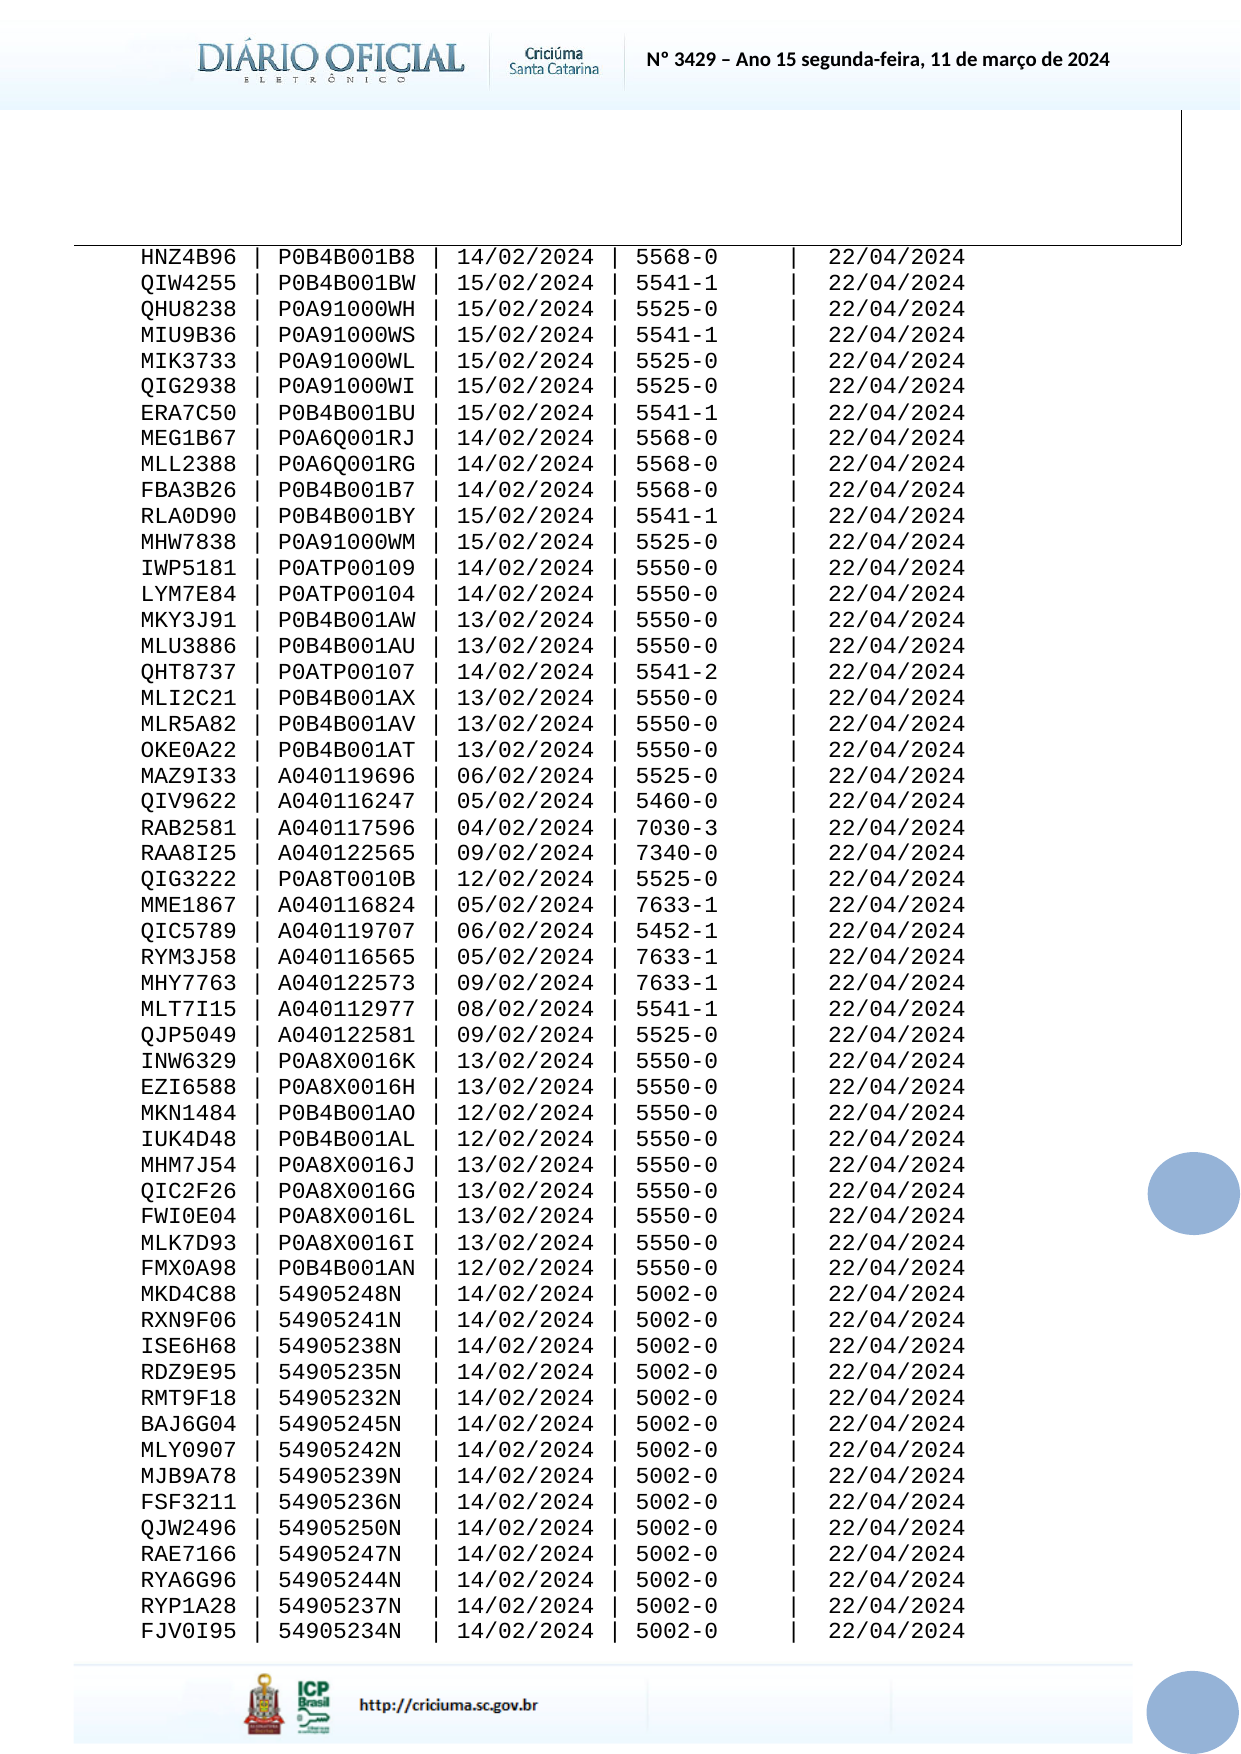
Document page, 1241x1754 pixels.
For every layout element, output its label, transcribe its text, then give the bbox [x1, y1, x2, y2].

text MEG1B67 | P0A6Q001RJ | 14/02/2024 | 5568-0 | 22/04/2024 [44, 427, 1181, 453]
text MKN1484 | P0B4B001AO | 12/02/2024 | 5550-0 | 22/04/2024 [44, 1101, 1181, 1127]
text MLY0907 | 54905242N | 14/02/2024 | 5002-0 | 22/04/2024 [44, 1438, 1181, 1464]
text QIG2938 | P0A91000WI | 15/02/2024 | 5525-0 | 22/04/2024 [44, 375, 1181, 401]
text ERA7C50 | P0B4B001BU | 15/02/2024 | 5541-1 | 22/04/2024 [44, 401, 1181, 427]
text MLK7D93 | P0A8X0016I | 13/02/2024 | 5550-0 | 22/04/2024 [44, 1231, 1181, 1257]
text MKY3J91 | P0B4B001AW | 13/02/2024 | 5550-0 | 22/04/2024 [44, 608, 1181, 634]
text MLI2C21 | P0B4B001AX | 13/02/2024 | 5550-0 | 22/04/2024 [44, 686, 1181, 712]
text MHM7J54 | P0A8X0016J | 13/02/2024 | 5550-0 | 22/04/2024 [44, 1153, 1180, 1179]
text RAA8I25 | A040122565 | 09/02/2024 | 7340-0 | 22/04/2024 [44, 842, 1181, 868]
text MAZ9I33 | A040119696 | 06/02/2024 | 5525-0 | 22/04/2024 [44, 764, 1181, 790]
text MJB9A78 | 54905239N | 14/02/2024 | 5002-0 | 22/04/2024 [44, 1464, 1181, 1490]
text RDZ9E95 | 54905235N | 14/02/2024 | 5002-0 | 22/04/2024 [44, 1361, 1181, 1386]
text RYP1A28 | 54905237N | 14/02/2024 | 5002-0 | 22/04/2024 [44, 1594, 1181, 1620]
text RYM3J58 | A040116565 | 05/02/2024 | 7633-1 | 22/04/2024 [44, 946, 1181, 971]
text MHY7763 | A040122573 | 09/02/2024 | 7633-1 | 22/04/2024 [44, 971, 1181, 997]
text OKE0A22 | P0B4B001AT | 13/02/2024 | 5550-0 | 22/04/2024 [44, 738, 1181, 764]
text QIC5789 | A040119707 | 06/02/2024 | 5452-1 | 22/04/2024 [44, 919, 1181, 946]
text QJW2496 | 54905250N | 14/02/2024 | 5002-0 | 22/04/2024 [44, 1516, 1181, 1542]
text MLL2388 | P0A6Q001RG | 14/02/2024 | 5568-0 | 22/04/2024 [44, 453, 1181, 479]
text FBA3B26 | P0B4B001B7 | 14/02/2024 | 5568-0 | 22/04/2024 [44, 479, 1181, 504]
text IWP5181 | P0ATP00109 | 14/02/2024 | 5550-0 | 22/04/2024 [44, 556, 1181, 582]
text FWI0E04 | P0A8X0016L | 13/02/2024 | 5550-0 | 22/04/2024 [44, 1205, 1171, 1231]
text MIU9B36 | P0A91000WS | 15/02/2024 | 5541-1 | 22/04/2024 [44, 323, 1181, 349]
text MIK3733 | P0A91000WL | 15/02/2024 | 5525-0 | 22/04/2024 [44, 349, 1181, 375]
text HNZ4B96 | P0B4B001B8 | 14/02/2024 | 5568-0 | 22/04/2024 [44, 245, 1181, 271]
text RYA6G96 | 54905244N | 14/02/2024 | 5002-0 | 22/04/2024 [44, 1568, 1181, 1594]
text QHU8238 | P0A91000WH | 15/02/2024 | 5525-0 | 22/04/2024 [44, 297, 1181, 323]
text MME1867 | A040116824 | 05/02/2024 | 7633-1 | 22/04/2024 [44, 894, 1181, 919]
text FSF3211 | 54905236N | 14/02/2024 | 5002-0 | 22/04/2024 [44, 1490, 1181, 1516]
text FMX0A98 | P0B4B001AN | 12/02/2024 | 5550-0 | 22/04/2024 [44, 1257, 1181, 1283]
text RAB2581 | A040117596 | 04/02/2024 | 7030-3 | 22/04/2024 [44, 816, 1181, 842]
text IUK4D48 | P0B4B001AL | 12/02/2024 | 5550-0 | 22/04/2024 [44, 1127, 1181, 1153]
text EZI6588 | P0A8X0016H | 13/02/2024 | 5550-0 | 22/04/2024 [44, 1075, 1181, 1101]
text LYM7E84 | P0ATP00104 | 14/02/2024 | 5550-0 | 22/04/2024 [44, 582, 1181, 608]
text MHW7838 | P0A91000WM | 15/02/2024 | 5525-0 | 22/04/2024 [44, 531, 1181, 556]
text RMT9F18 | 54905232N | 14/02/2024 | 5002-0 | 22/04/2024 [44, 1386, 1181, 1412]
text RXN9F06 | 54905241N | 14/02/2024 | 5002-0 | 22/04/2024 [44, 1309, 1181, 1334]
text FJV0I95 | 54905234N | 14/02/2024 | 5002-0 | 22/04/2024 [44, 1620, 1181, 1646]
text QIC2F26 | P0A8X0016G | 13/02/2024 | 5550-0 | 22/04/2024 [44, 1179, 1150, 1205]
text QIV9622 | A040116247 | 05/02/2024 | 5460-0 | 22/04/2024 [44, 790, 1181, 816]
text QHT8737 | P0ATP00107 | 14/02/2024 | 5541-2 | 22/04/2024 [44, 660, 1181, 686]
text BAJ6G04 | 54905245N | 14/02/2024 | 5002-0 | 22/04/2024 [44, 1412, 1181, 1438]
text RLA0D90 | P0B4B001BY | 15/02/2024 | 5541-1 | 22/04/2024 [44, 504, 1181, 531]
text QJP5049 | A040122581 | 09/02/2024 | 5525-0 | 22/04/2024 [44, 1023, 1181, 1049]
text RAE7166 | 54905247N | 14/02/2024 | 5002-0 | 22/04/2024 [44, 1542, 1181, 1568]
text MLT7I15 | A040112977 | 08/02/2024 | 5541-1 | 22/04/2024 [44, 997, 1181, 1023]
text QIG3222 | P0A8T0010B | 12/02/2024 | 5525-0 | 22/04/2024 [44, 868, 1181, 894]
text QIW4255 | P0B4B001BW | 15/02/2024 | 5541-1 | 22/04/2024 [44, 271, 1181, 297]
text MLU3886 | P0B4B001AU | 13/02/2024 | 5550-0 | 22/04/2024 [44, 634, 1181, 660]
text ISE6H68 | 54905238N | 14/02/2024 | 5002-0 | 22/04/2024 [44, 1334, 1181, 1361]
text INW6329 | P0A8X0016K | 13/02/2024 | 5550-0 | 22/04/2024 [44, 1049, 1181, 1075]
text MKD4C88 | 54905248N | 14/02/2024 | 5002-0 | 22/04/2024 [44, 1283, 1181, 1309]
text MLR5A82 | P0B4B001AV | 13/02/2024 | 5550-0 | 22/04/2024 [44, 712, 1181, 738]
